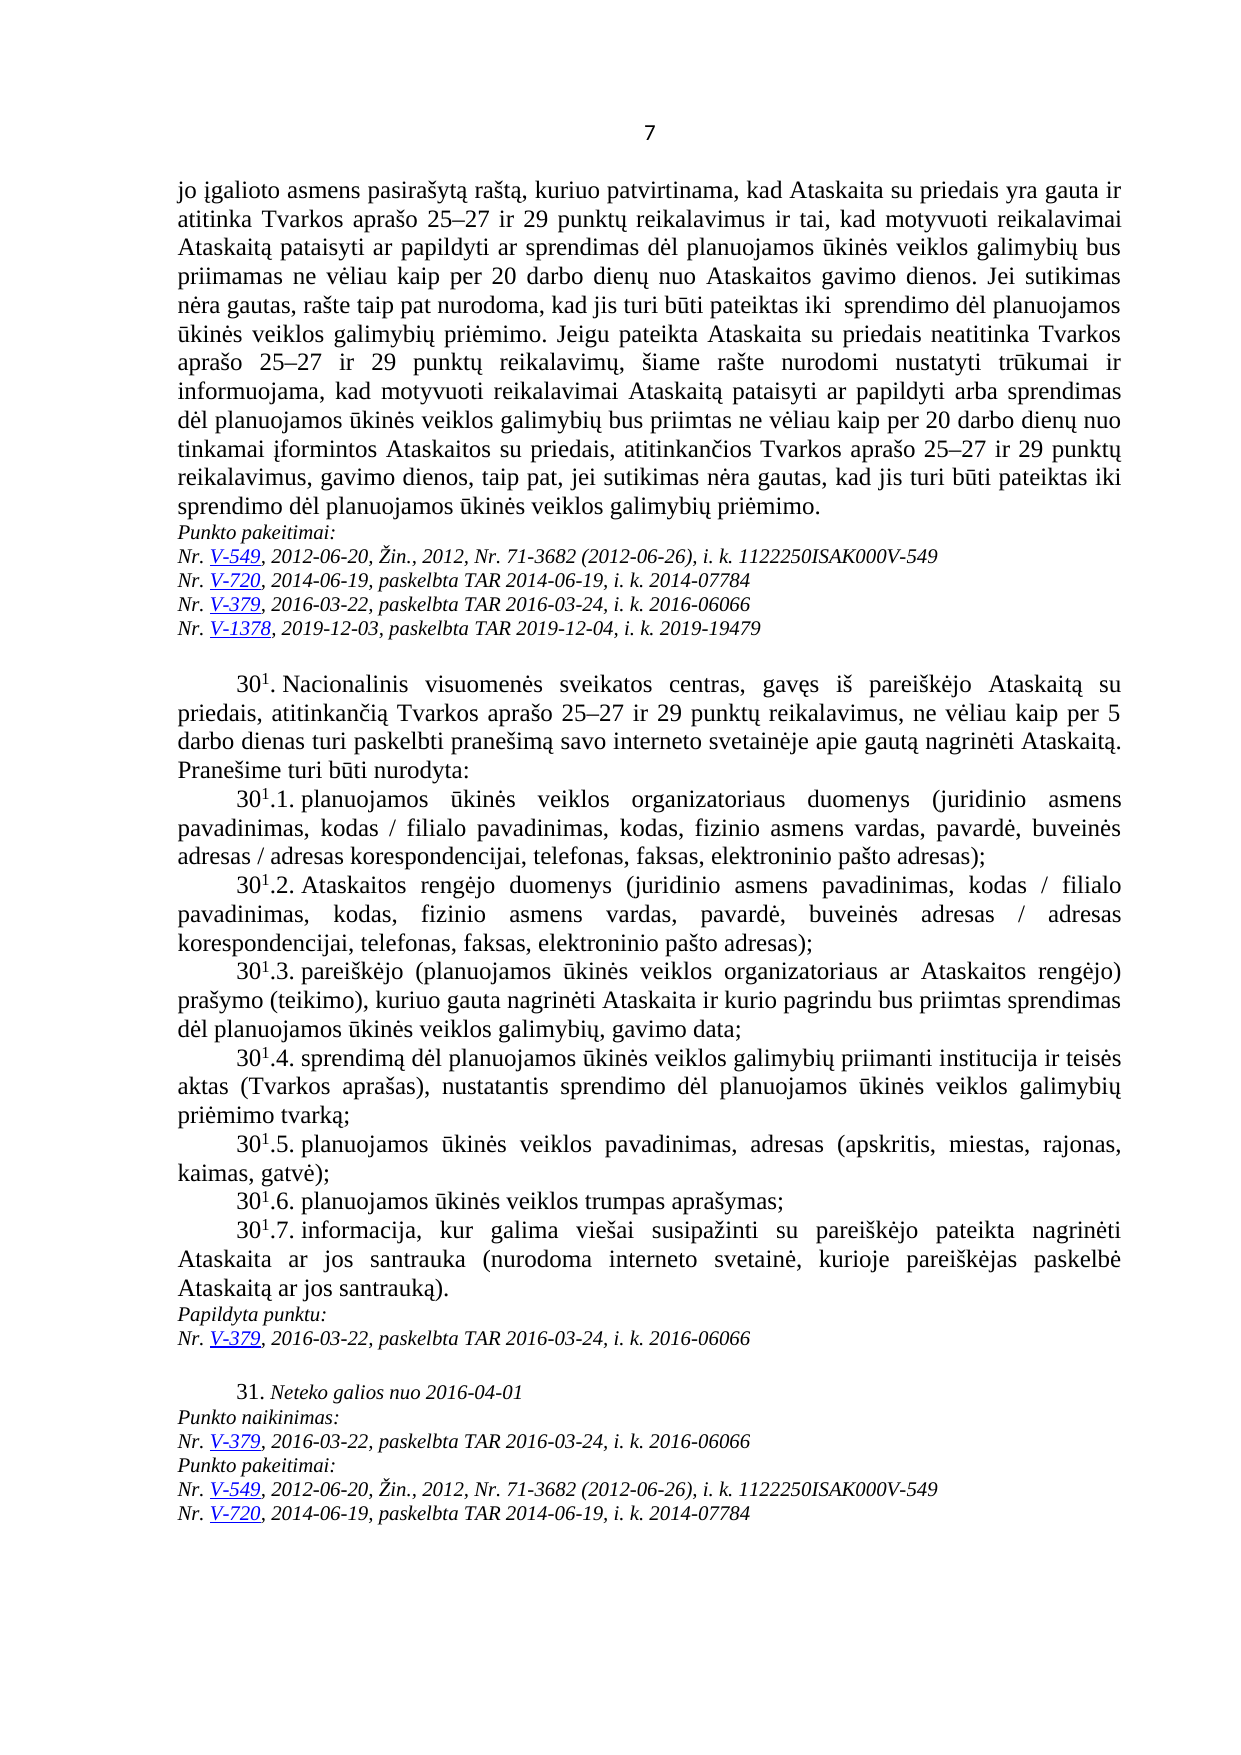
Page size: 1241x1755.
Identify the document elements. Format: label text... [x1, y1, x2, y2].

text 301.5. planuojamos ūkinės veiklos pavadinimas, adresas (apskritis, miestas, rajonas, kaimas, gatvė); [177, 1129, 1122, 1186]
text Nr. V-379, 2016-03-22, paskelbta TAR 2016-03-24, i. k. 2016-06066 [177, 592, 1122, 616]
text 31. Neteko galios nuo 2016-04-01 [177, 1378, 1122, 1405]
text Nr. V-720, 2014-06-19, paskelbta TAR 2014-06-19, i. k. 2014-07784 [177, 1501, 1122, 1525]
text 301. Nacionalinis visuomenės sveikatos centras, gavęs iš pareiškėjo Ataskaitą su priedais, atitinkančią Tvarkos aprašo 25–27 ir 29 punktų reikalavimus, ne vėliau kaip per 5 darbo dienas turi paskelbti pranešimą savo interneto svetainėje apie gautą nagrinėti Ataskaitą. Pranešime turi būti nurodyta: [177, 669, 1122, 784]
text jo įgalioto asmens pasirašytą raštą, kuriuo patvirtinama, kad Ataskaita su priedais yra gauta ir atitinka Tvarkos aprašo 25–27 ir 29 punktų reikalavimus ir tai, kad motyvuoti reikalavimai Ataskaitą pataisyti ar papildyti ar sprendimas dėl planuojamos ūkinės veiklos galimybių bus priimamas ne vėliau kaip per 20 darbo dienų nuo Ataskaitos gavimo dienos. Jei sutikimas nėra gautas, rašte taip pat nurodoma, kad jis turi būti pateiktas iki sprendimo dėl planuojamos ūkinės veiklos galimybių priėmimo. Jeigu pateikta Ataskaita su priedais neatitinka Tvarkos aprašo 25–27 ir 29 punktų reikalavimų, šiame rašte nurodomi nustatyti trūkumai ir informuojama, kad motyvuoti reikalavimai Ataskaitą pataisyti ar papildyti arba sprendimas dėl planuojamos ūkinės veiklos galimybių bus priimtas ne vėliau kaip per 20 darbo dienų nuo tinkamai įformintos Ataskaitos su priedais, atitinkančios Tvarkos aprašo 25–27 ir 29 punktų reikalavimus, gavimo dienos, taip pat, jei sutikimas nėra gautas, kad jis turi būti pateiktas iki sprendimo dėl planuojamos ūkinės veiklos galimybių priėmimo. [177, 175, 1122, 520]
text Punkto pakeitimai: [177, 1453, 1122, 1477]
text Nr. V-379, 2016-03-22, paskelbta TAR 2016-03-24, i. k. 2016-06066 [177, 1429, 1122, 1453]
text 301.7. informacija, kur galima viešai susipažinti su pareiškėjo pateikta nagrinėti Ataskaita ar jos santrauka (nurodoma interneto svetainė, kurioje pareiškėjas paskelbė Ataskaitą ar jos santrauką). [177, 1215, 1122, 1301]
text 301.6. planuojamos ūkinės veiklos trumpas aprašymas; [177, 1186, 1122, 1215]
text Nr. V-1378, 2019-12-03, paskelbta TAR 2019-12-04, i. k. 2019-19479 [177, 616, 1122, 640]
text 301.3. pareiškėjo (planuojamos ūkinės veiklos organizatoriaus ar Ataskaitos rengėjo) prašymo (teikimo), kuriuo gauta nagrinėti Ataskaita ir kurio pagrindu bus priimtas sprendimas dėl planuojamos ūkinės veiklos galimybių, gavimo data; [177, 956, 1122, 1043]
text Punkto naikinimas: [177, 1405, 1122, 1429]
text Papildyta punktu: [177, 1301, 1122, 1326]
text 301.2. Ataskaitos rengėjo duomenys (juridinio asmens pavadinimas, kodas / filialo pavadinimas, kodas, fizinio asmens vardas, pavardė, buveinės adresas / adresas korespondencijai, telefonas, faksas, elektroninio pašto adresas); [177, 870, 1122, 956]
text Nr. V-549, 2012-06-20, Žin., 2012, Nr. 71-3682 (2012-06-26), i. k. 1122250ISAK000V-549 [177, 544, 1122, 568]
text Nr. V-720, 2014-06-19, paskelbta TAR 2014-06-19, i. k. 2014-07784 [177, 568, 1122, 592]
text 301.4. sprendimą dėl planuojamos ūkinės veiklos galimybių priimanti institucija ir teisės aktas (Tvarkos aprašas), nustatantis sprendimo dėl planuojamos ūkinės veiklos galimybių priėmimo tvarką; [177, 1043, 1122, 1129]
text Punkto pakeitimai: [177, 520, 1122, 544]
text Nr. V-549, 2012-06-20, Žin., 2012, Nr. 71-3682 (2012-06-26), i. k. 1122250ISAK000V-549 [177, 1477, 1122, 1501]
text 301.1. planuojamos ūkinės veiklos organizatoriaus duomenys (juridinio asmens pavadinimas, kodas / filialo pavadinimas, kodas, fizinio asmens vardas, pavardė, buveinės adresas / adresas korespondencijai, telefonas, faksas, elektroninio pašto adresas); [177, 784, 1122, 870]
text Nr. V-379, 2016-03-22, paskelbta TAR 2016-03-24, i. k. 2016-06066 [177, 1326, 1122, 1349]
